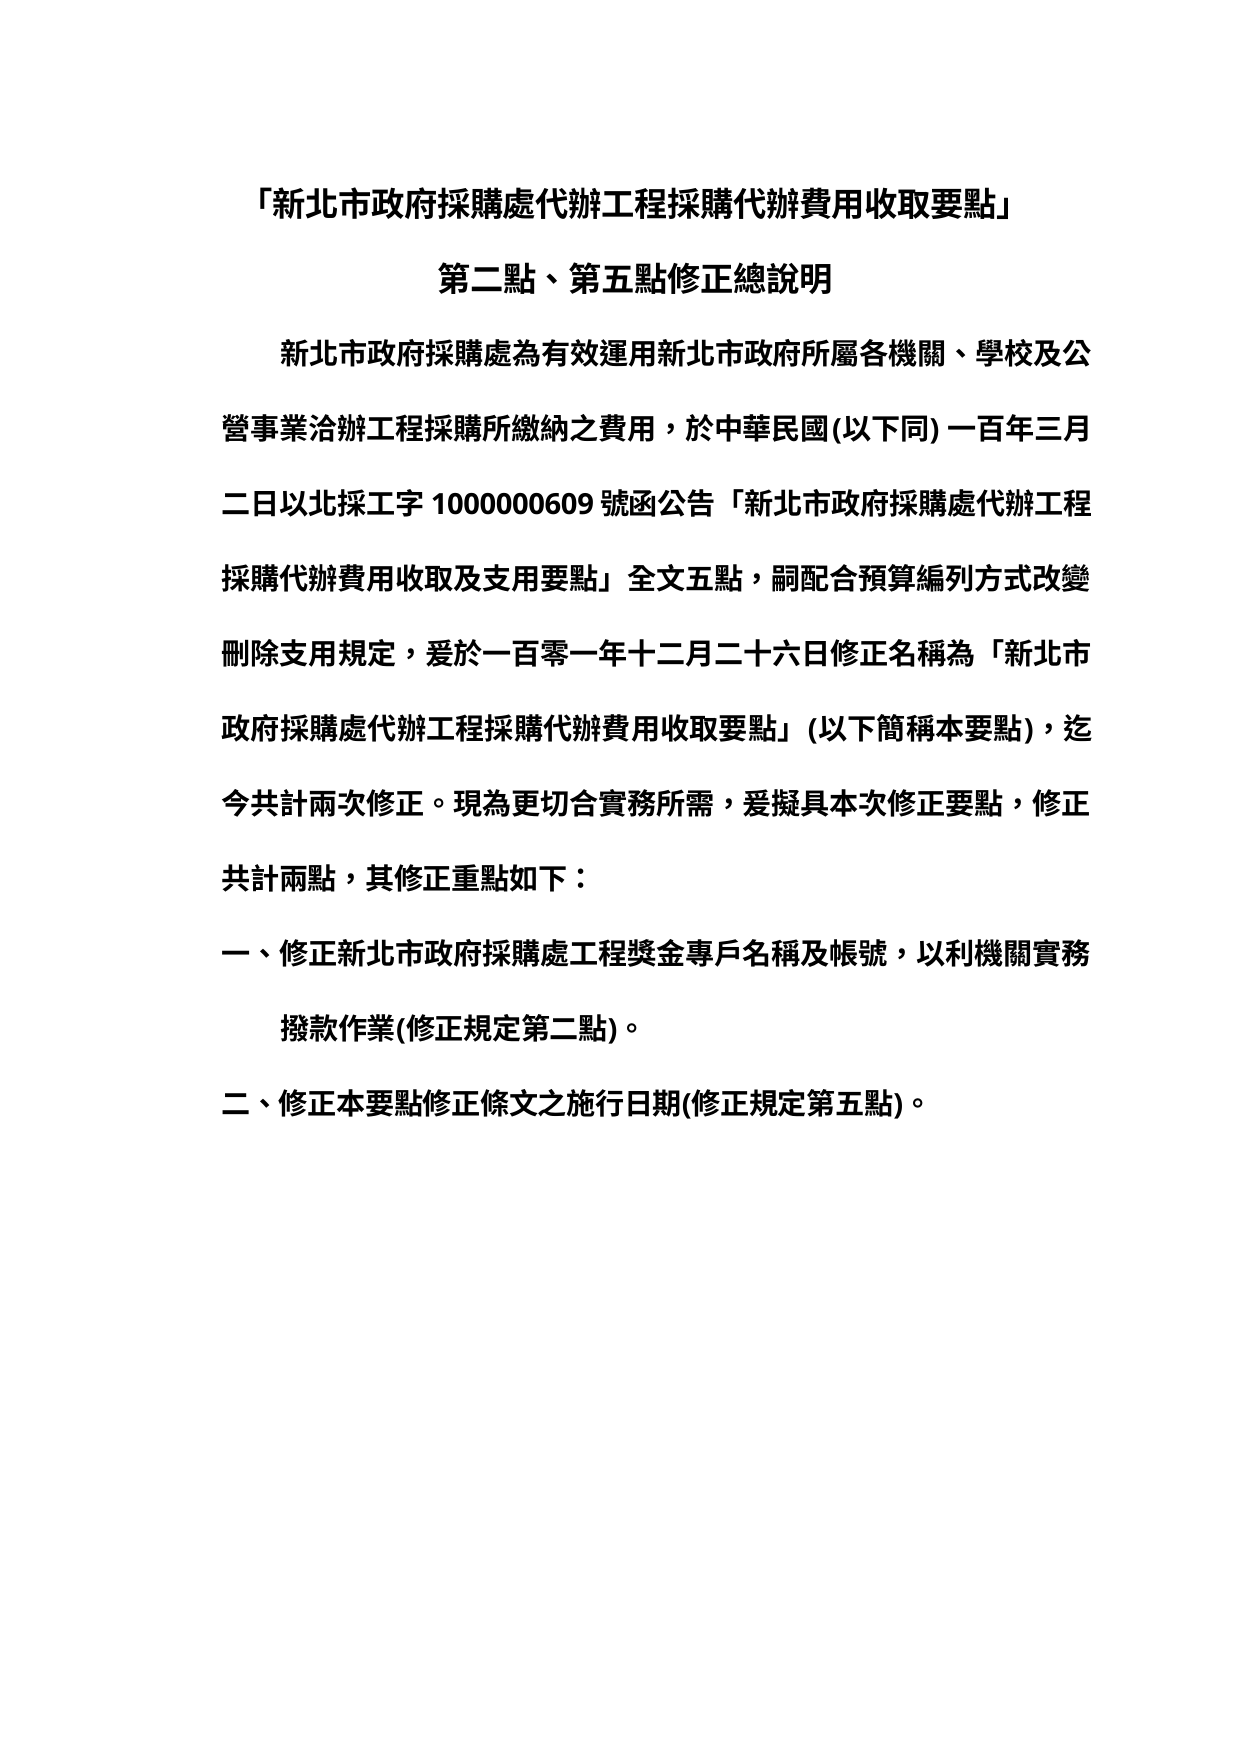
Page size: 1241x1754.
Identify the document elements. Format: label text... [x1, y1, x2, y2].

text 一、修正新北市政府採購處工程獎金專戶名稱及帳號，以利機關實務撥款作業(修正規定第二點)。 [221, 914, 1092, 1064]
text 二、修正本要點修正條文之施行日期(修正規定第五點)。 [221, 1064, 1092, 1139]
text 第二點、第五點修正總說明 [177, 239, 1092, 314]
text 「新北市政府採購處代辦工程採購代辦費用收取要點」 [177, 164, 1092, 239]
text 新北市政府採購處為有效運用新北市政府所屬各機關、學校及公營事業洽辦工程採購所繳納之費用，於中華民國(以下同) 一百年三月二日以北採工字1000000609號函公告「新北市政府採購處代辦工程採購代辦費用收取及支用要點」全文五點，嗣配合預算編列方式改變刪除支用規定，爰於一百零一年十二月二十六日修正名稱為「新北市政府採購處代辦工程採購代辦費用收取要點」(以下簡稱本要點)，迄今共計兩次修正。現為更切合實務所需，爰擬具本次修正要點，修正共計兩點，其修正重點如下： [221, 314, 1092, 914]
